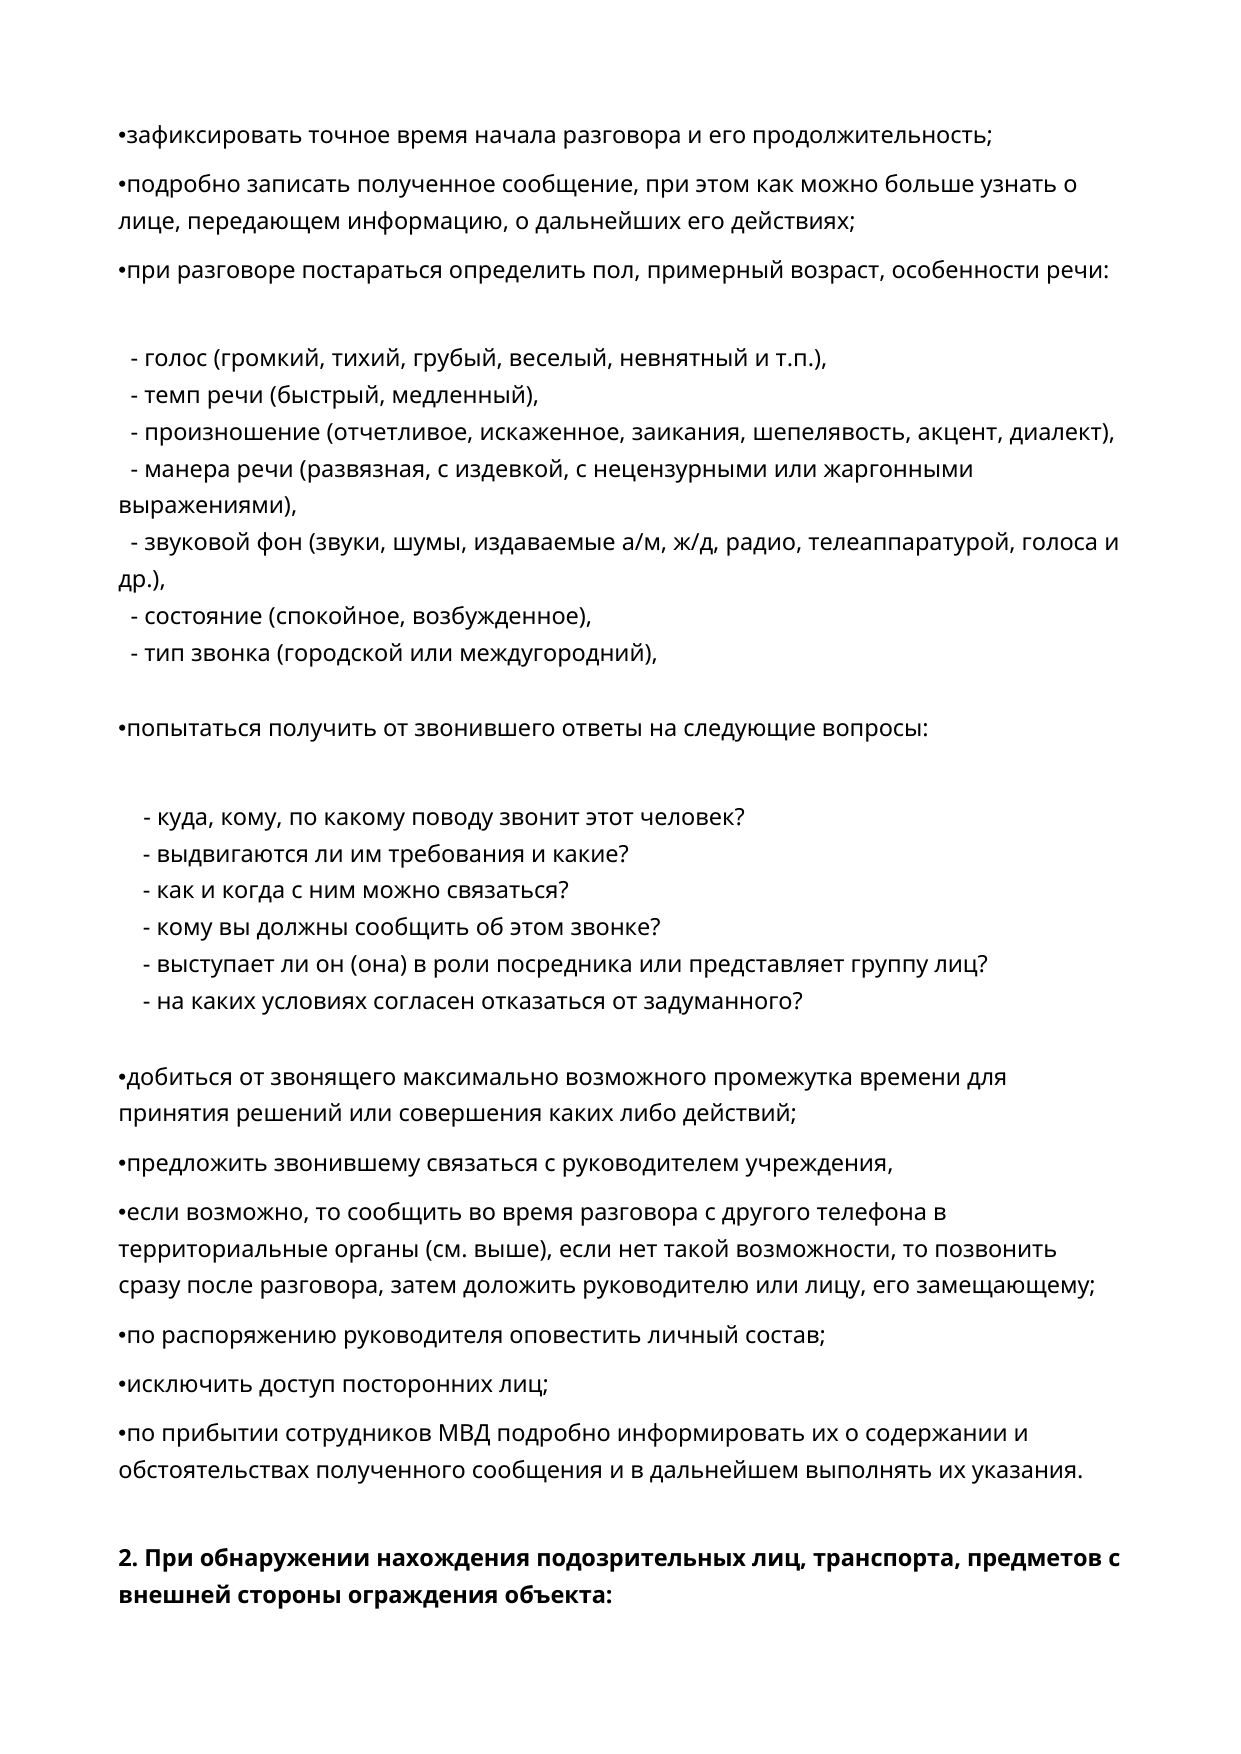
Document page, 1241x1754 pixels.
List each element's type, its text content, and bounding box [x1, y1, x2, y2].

list если возможно, то сообщить во время разговора с другого телефона в территориальные органы (см. выше), если нет такой возможности, то позвонить сразу после разговора, затем доложить руководителю или лицу, его замещающему; [118, 1195, 1122, 1301]
text - куда, кому, по какому поводу звонит этот человек? - выдвигаются ли им требования и какие? - как и когда с ним можно связаться? - кому вы должны сообщить об этом звонке? - выступает ли он (она) в роли посредника или представляет группу лиц? - на каких условиях согласен отказаться от задуманного? [118, 800, 1122, 1016]
list исключить доступ посторонних лиц; [118, 1367, 1122, 1399]
list по прибытии сотрудников МВД подробно информировать их о содержании и обстоятельствах полученного сообщения и в дальнейшем выполнять их указания. [118, 1416, 1122, 1485]
text  - голос (громкий, тихий, грубый, веселый, невнятный и т.п.), - темп речи (быстрый, медленный),  - произношение (отчетливое, искаженное, заикания, шепелявость, акцент, диалект),  - манера речи (развязная, с издевкой, с нецензурными или жаргонными выражениями),  - звуковой фон (звуки, шумы, издаваемые а/м, ж/д, радио, телеаппаратурой, голоса и др.),  - состояние (спокойное, возбужденное),  - тип звонка (городской или междугородний), [118, 342, 1122, 668]
list при разговоре постараться определить пол, примерный возраст, особенности речи: [118, 253, 1122, 285]
list по распоряжению руководителя оповестить личный состав; [118, 1318, 1122, 1350]
list зафиксировать точное время начала разговора и его продолжительность; [118, 118, 1122, 150]
list добиться от звонящего максимально возможного промежутка времени для принятия решений или совершения каких либо действий; [118, 1060, 1122, 1128]
list подробно записать полученное сообщение, при этом как можно больше узнать о лице, передающем информацию, о дальнейших его действиях; [118, 167, 1122, 236]
list попытаться получить от звонившего ответы на следующие вопросы: [118, 712, 1122, 744]
list предложить звонившему связаться с руководителем учреждения, [118, 1146, 1122, 1178]
text 2. При обнаружении нахождения подозрительных лиц, транспорта, предметов с внешней стороны ограждения объекта: [118, 1542, 1122, 1610]
